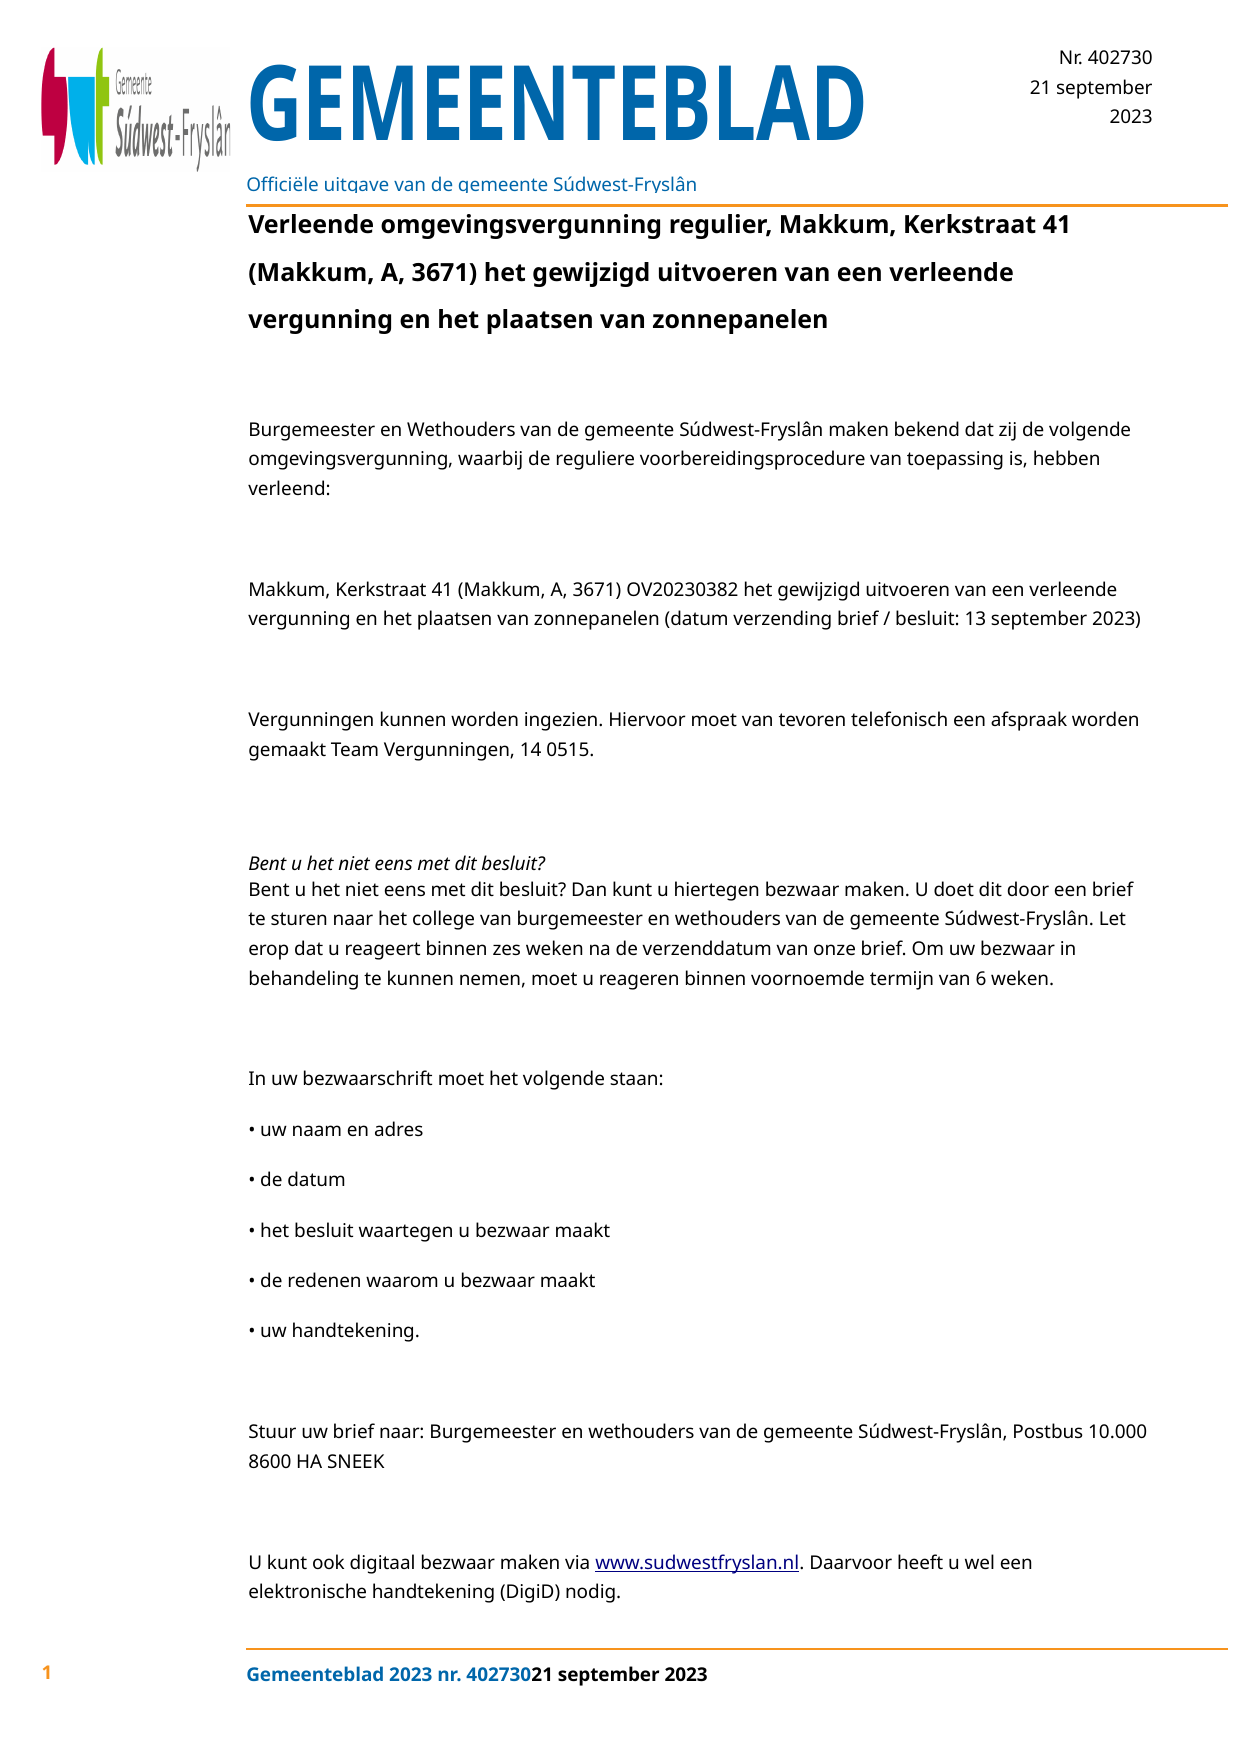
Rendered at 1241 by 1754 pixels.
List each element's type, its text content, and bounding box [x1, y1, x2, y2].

text U kunt ook digitaal bezwaar maken via www.sudwestfryslan.nl. Daarvoor heeft u wel een elektronische handtekening (DigiD) nodig. [248, 1549, 1152, 1604]
text Vergunningen kunnen worden ingezien. Hiervoor moet van tevoren telefonisch een afspraak worden gemaakt Team Vergunningen, 14 0515. [248, 706, 1152, 762]
text Verleende omgevingsvergunning regulier, Makkum, Kerkstraat 41 (Makkum, A, 3671) het gewijzigd uitvoeren van een verleende vergunning en het plaatsen van zonnepanelen [248, 207, 1152, 336]
text Stuur uw brief naar: Burgemeester en wethouders van de gemeente Súdwest-Fryslân, Postbus 10.000 8600 HA SNEEK [248, 1418, 1152, 1474]
text In uw bezwaarschrift moet het volgende staan: [248, 1066, 1152, 1091]
text Bent u het niet eens met dit besluit? Dan kunt u hiertegen bezwaar maken. U doet dit door een brief te sturen naar het college van burgemeester en wethouders van de gemeente Súdwest-Fryslân. Let erop dat u reageert binnen zes weken na de verzenddatum van onze brief. Om uw bezwaar in behandeling te kunnen nemen, moet u reageren binnen voornoemde termijn van 6 weken. [248, 876, 1152, 991]
picture [41, 47, 231, 172]
text • uw handtekening. [248, 1318, 1152, 1343]
text Makkum, Kerkstraat 41 (Makkum, A, 3671) OV20230382 het gewijzigd uitvoeren van een verleende vergunning en het plaatsen van zonnepanelen (datum verzending brief / besluit: 13 september 2023) [248, 576, 1152, 631]
text • uw naam en adres [248, 1116, 1152, 1142]
text • de datum [248, 1166, 1152, 1192]
text Burgemeester en Wethouders van de gemeente Súdwest-Fryslân maken bekend dat zij de volgende omgevingsvergunning, waarbij de reguliere voorbereidingsprocedure van toepassing is, hebben verleend: [248, 416, 1152, 501]
text • de redenen waarom u bezwaar maakt [248, 1267, 1152, 1293]
text Bent u het niet eens met dit besluit? [248, 850, 1152, 876]
text • het besluit waartegen u bezwaar maakt [248, 1217, 1152, 1243]
